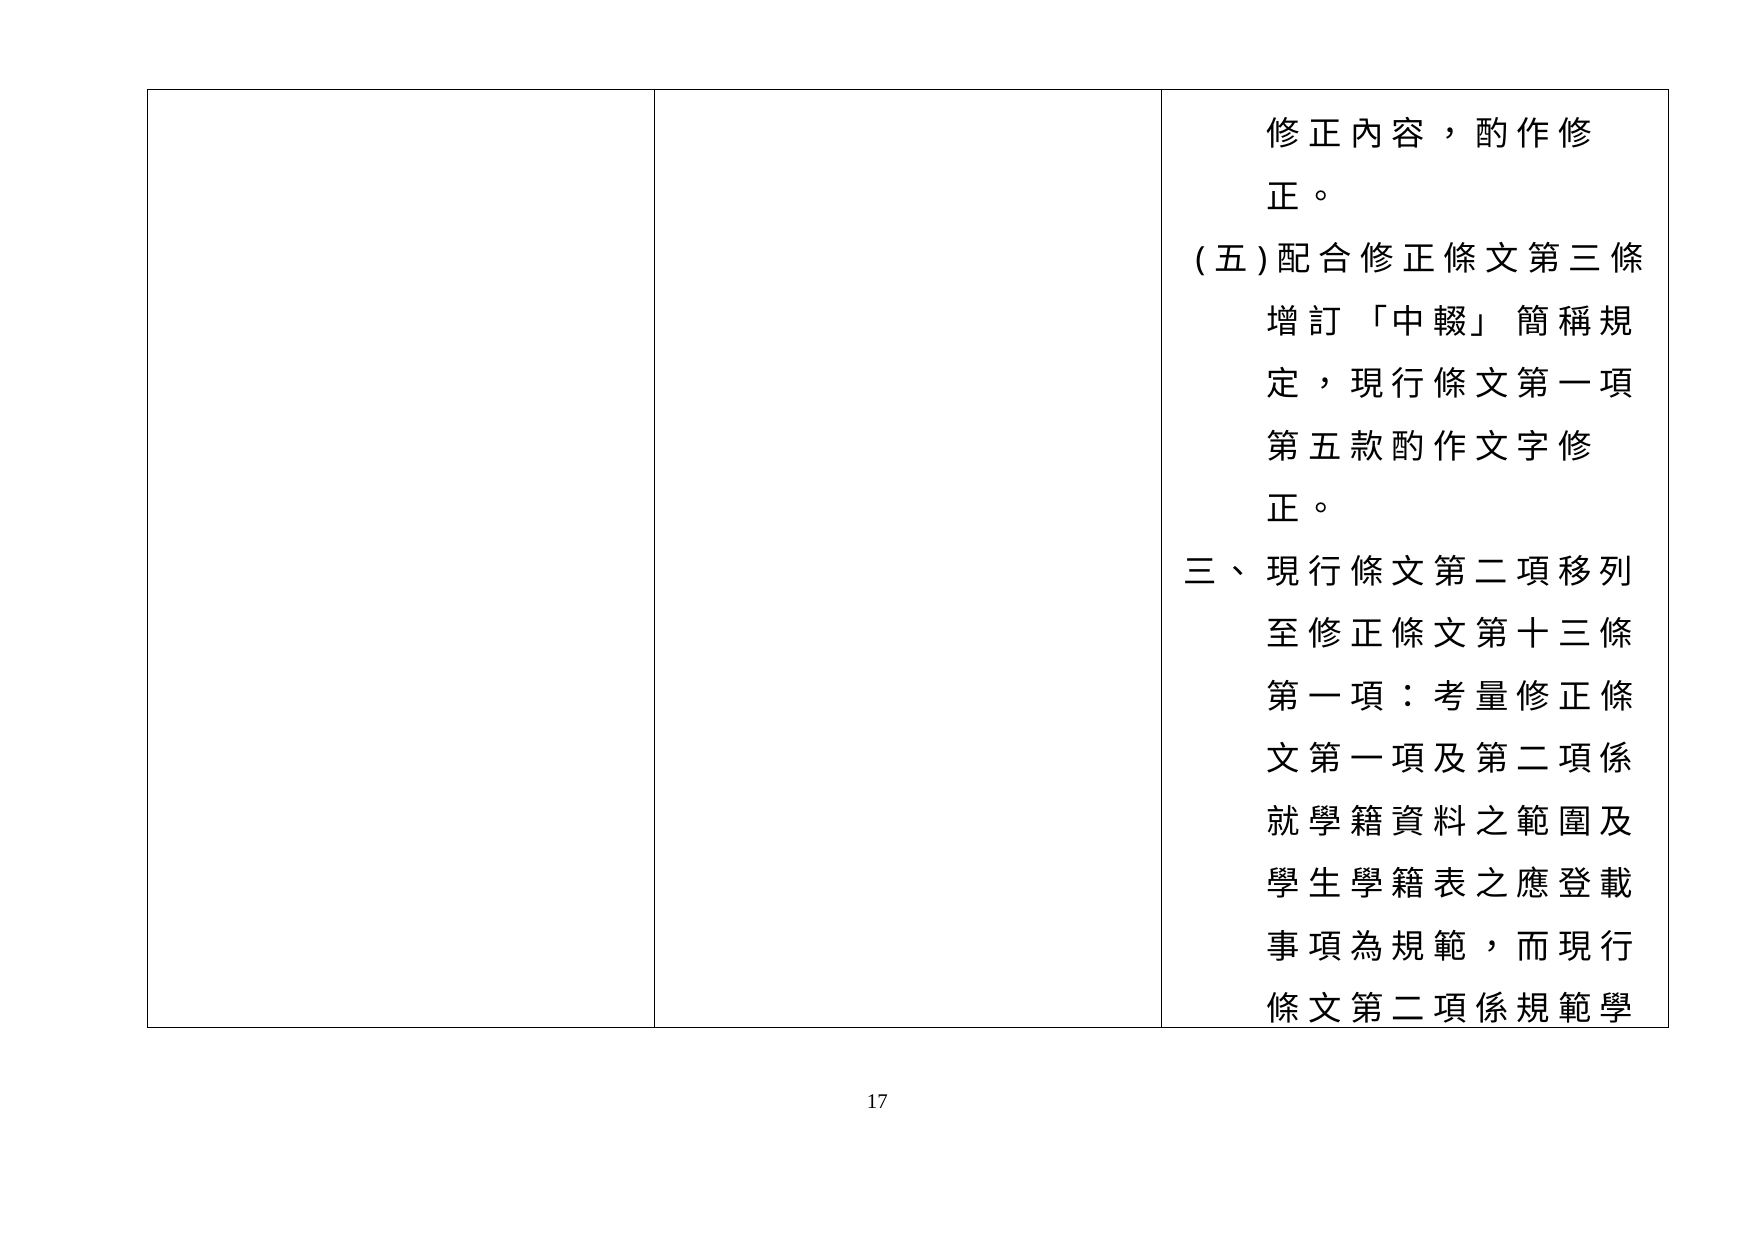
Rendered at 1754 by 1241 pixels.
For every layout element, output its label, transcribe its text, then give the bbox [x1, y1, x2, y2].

table_cell [148, 90, 654, 1027]
table_cell [655, 90, 1161, 1027]
table_cell 修正內容，酌作修正。 (五)配合修正條文第三條增訂「中輟」簡稱規定，現行條文第一項第五款酌作文字修正。 三、現行條文第二項移列至修正條文第十三條第一項：考量修正條文第一項及第二項係就學籍資料之範圍及學生學籍表之應登載事項為規範，而現行條文第二項係規範學 [1162, 90, 1668, 1027]
